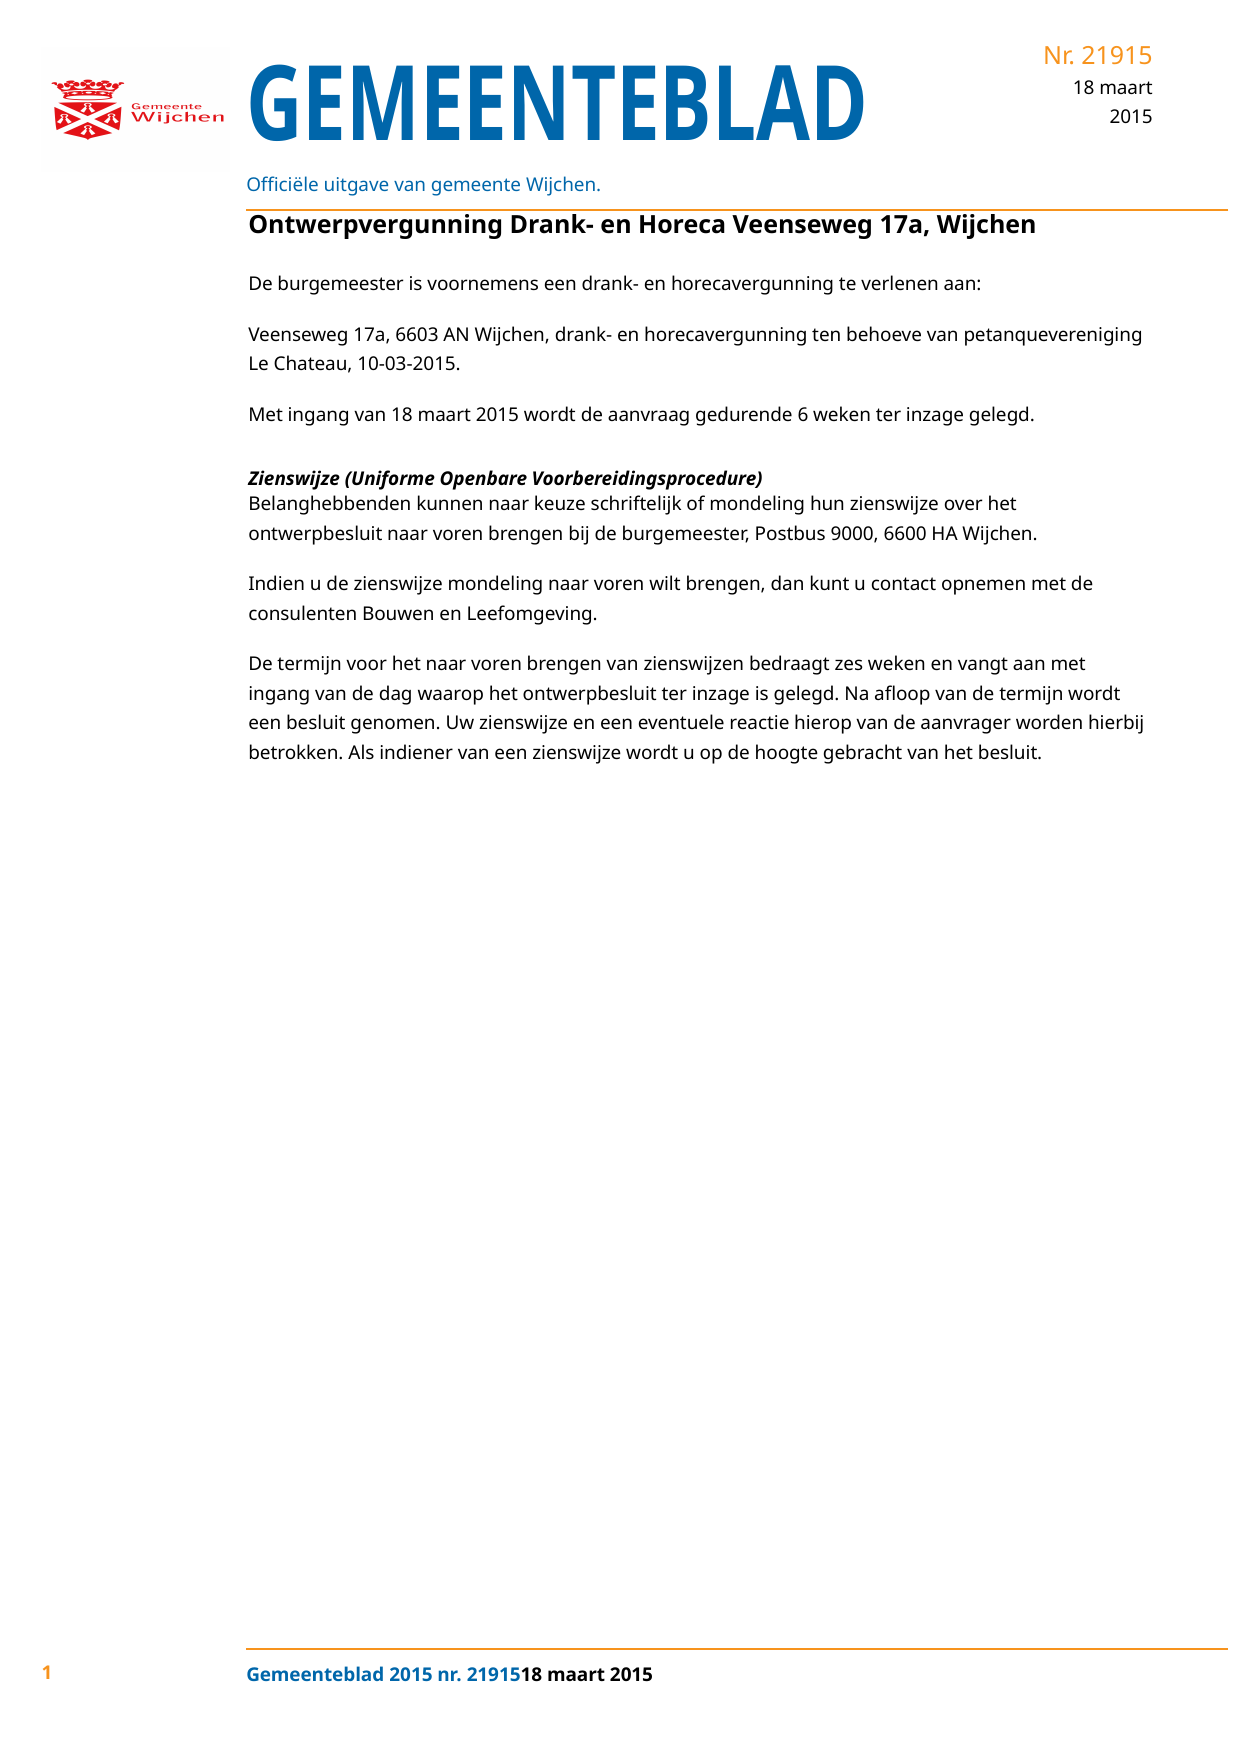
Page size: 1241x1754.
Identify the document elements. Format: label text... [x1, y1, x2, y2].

text Ontwerpvergunning Drank- en Horeca Veenseweg 17a, Wijchen [248, 211, 1152, 241]
text Met ingang van 18 maart 2015 wordt de aanvraag gedurende 6 weken ter inzage gelegd. [248, 401, 1152, 426]
text Veenseweg 17a, 6603 AN Wijchen, drank- en horecavergunning ten behoeve van petanquevereniging Le Chateau, 10-03-2015. [248, 321, 1152, 376]
text Zienswijze (Uniforme Openbare Voorbereidingsprocedure) [248, 465, 1152, 490]
text De termijn voor het naar voren brengen van zienswijzen bedraagt zes weken en vangt aan met ingang van de dag waarop het ontwerpbesluit ter inzage is gelegd. Na afloop van de termijn wordt een besluit genomen. Uw zienswijze en een eventuele reactie hierop van de aanvrager worden hierbij betrokken. Als indiener van een zienswijze wordt u op de hoogte gebracht van het besluit. [248, 650, 1152, 765]
picture [41, 47, 231, 172]
text De burgemeester is voornemens een drank- en horecavergunning te verlenen aan: [248, 270, 1152, 296]
text Indien u de zienswijze mondeling naar voren wilt brengen, dan kunt u contact opnemen met de consulenten Bouwen en Leefomgeving. [248, 570, 1152, 626]
text Belanghebbenden kunnen naar keuze schriftelijk of mondeling hun zienswijze over het ontwerpbesluit naar voren brengen bij de burgemeester, Postbus 9000, 6600 HA Wijchen. [248, 490, 1152, 546]
